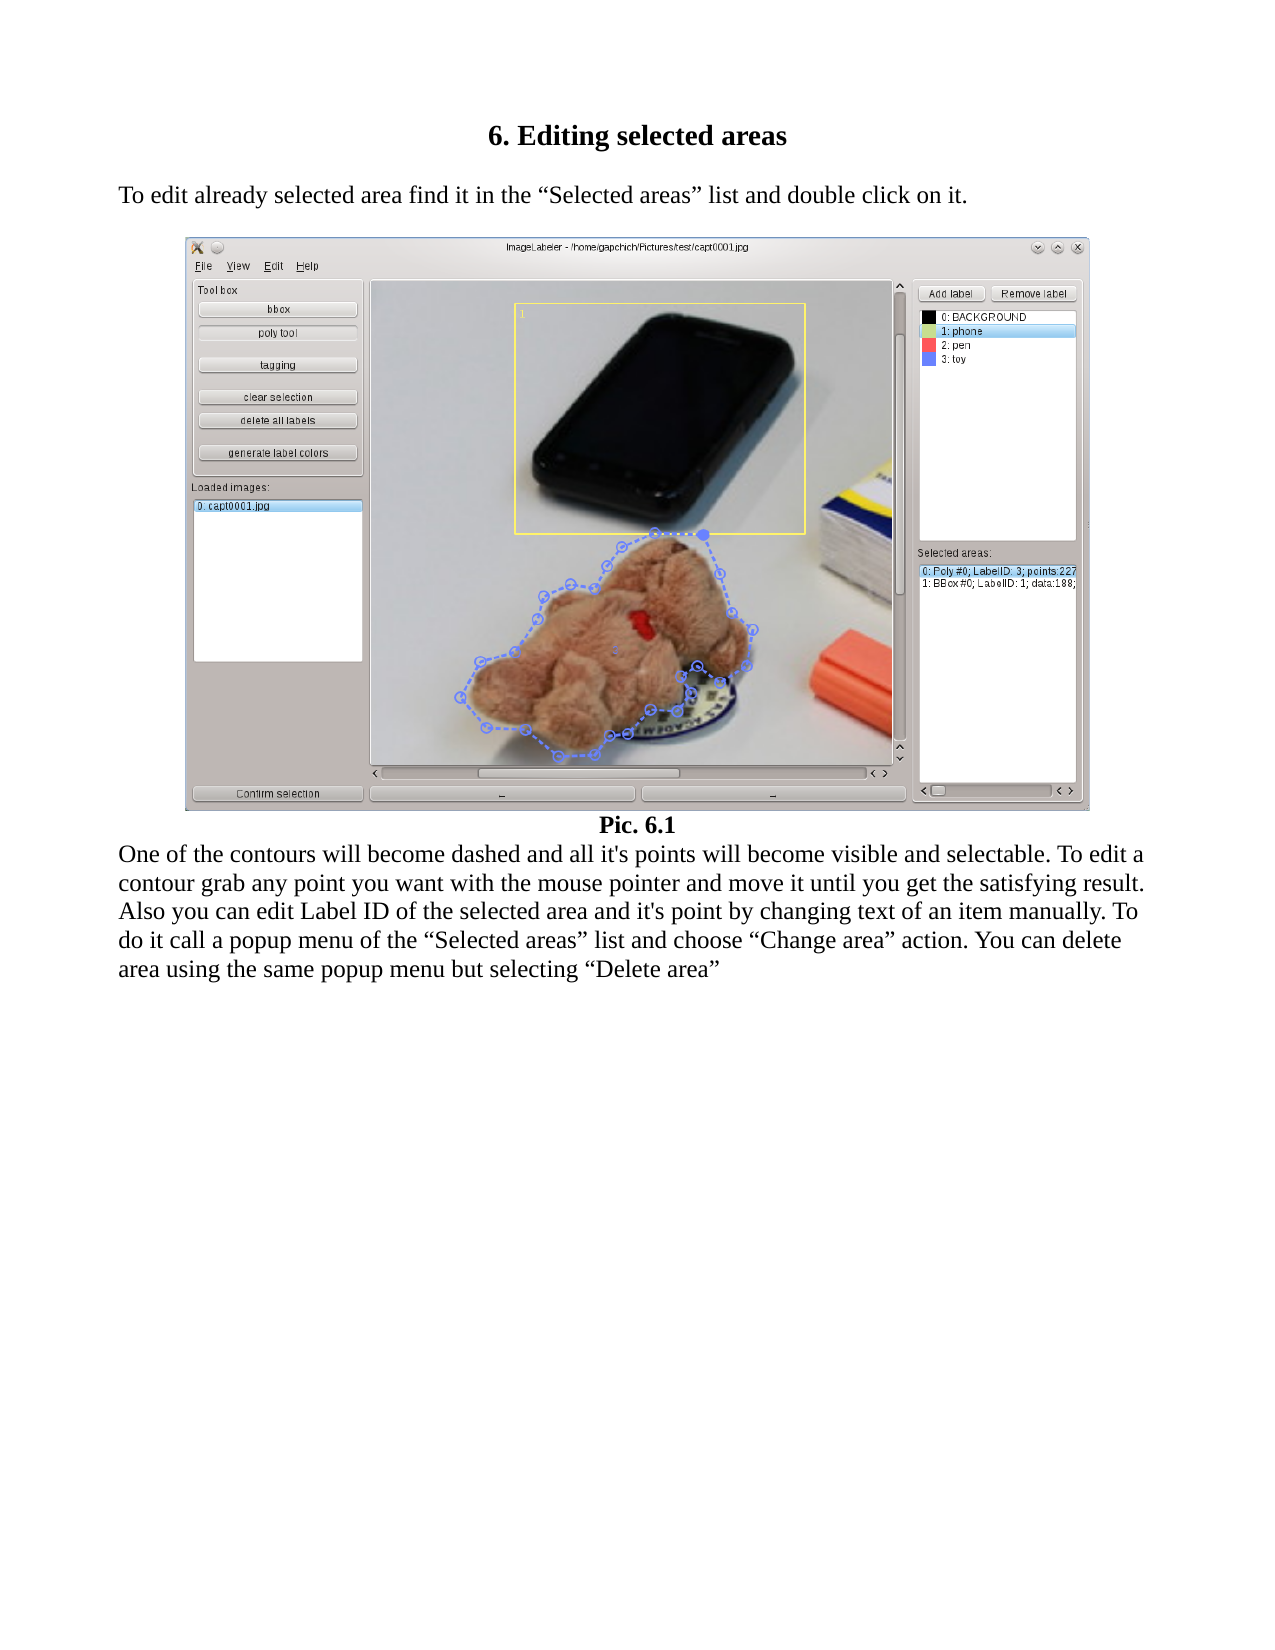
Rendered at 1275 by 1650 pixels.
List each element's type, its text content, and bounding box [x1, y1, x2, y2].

picture [185, 237, 1090, 811]
text 6. Editing selected areas [118, 118, 1157, 152]
text Pic. 6.1 [118, 238, 1157, 839]
text To edit already selected area find it in the “Selected areas” list and double click on it. [118, 180, 1157, 209]
text One of the contours will become dashed and all it's points will become visible and selectable. To edit a contour grab any point you want with the mouse pointer and move it until you get the satisfying result. Also you can edit Label ID of the selected area and it's point by changing text of an item manually. To do it call a popup menu of the “Selected areas” list and choose “Change area” action. You can delete area using the same popup menu but selecting “Delete area” [118, 839, 1157, 983]
